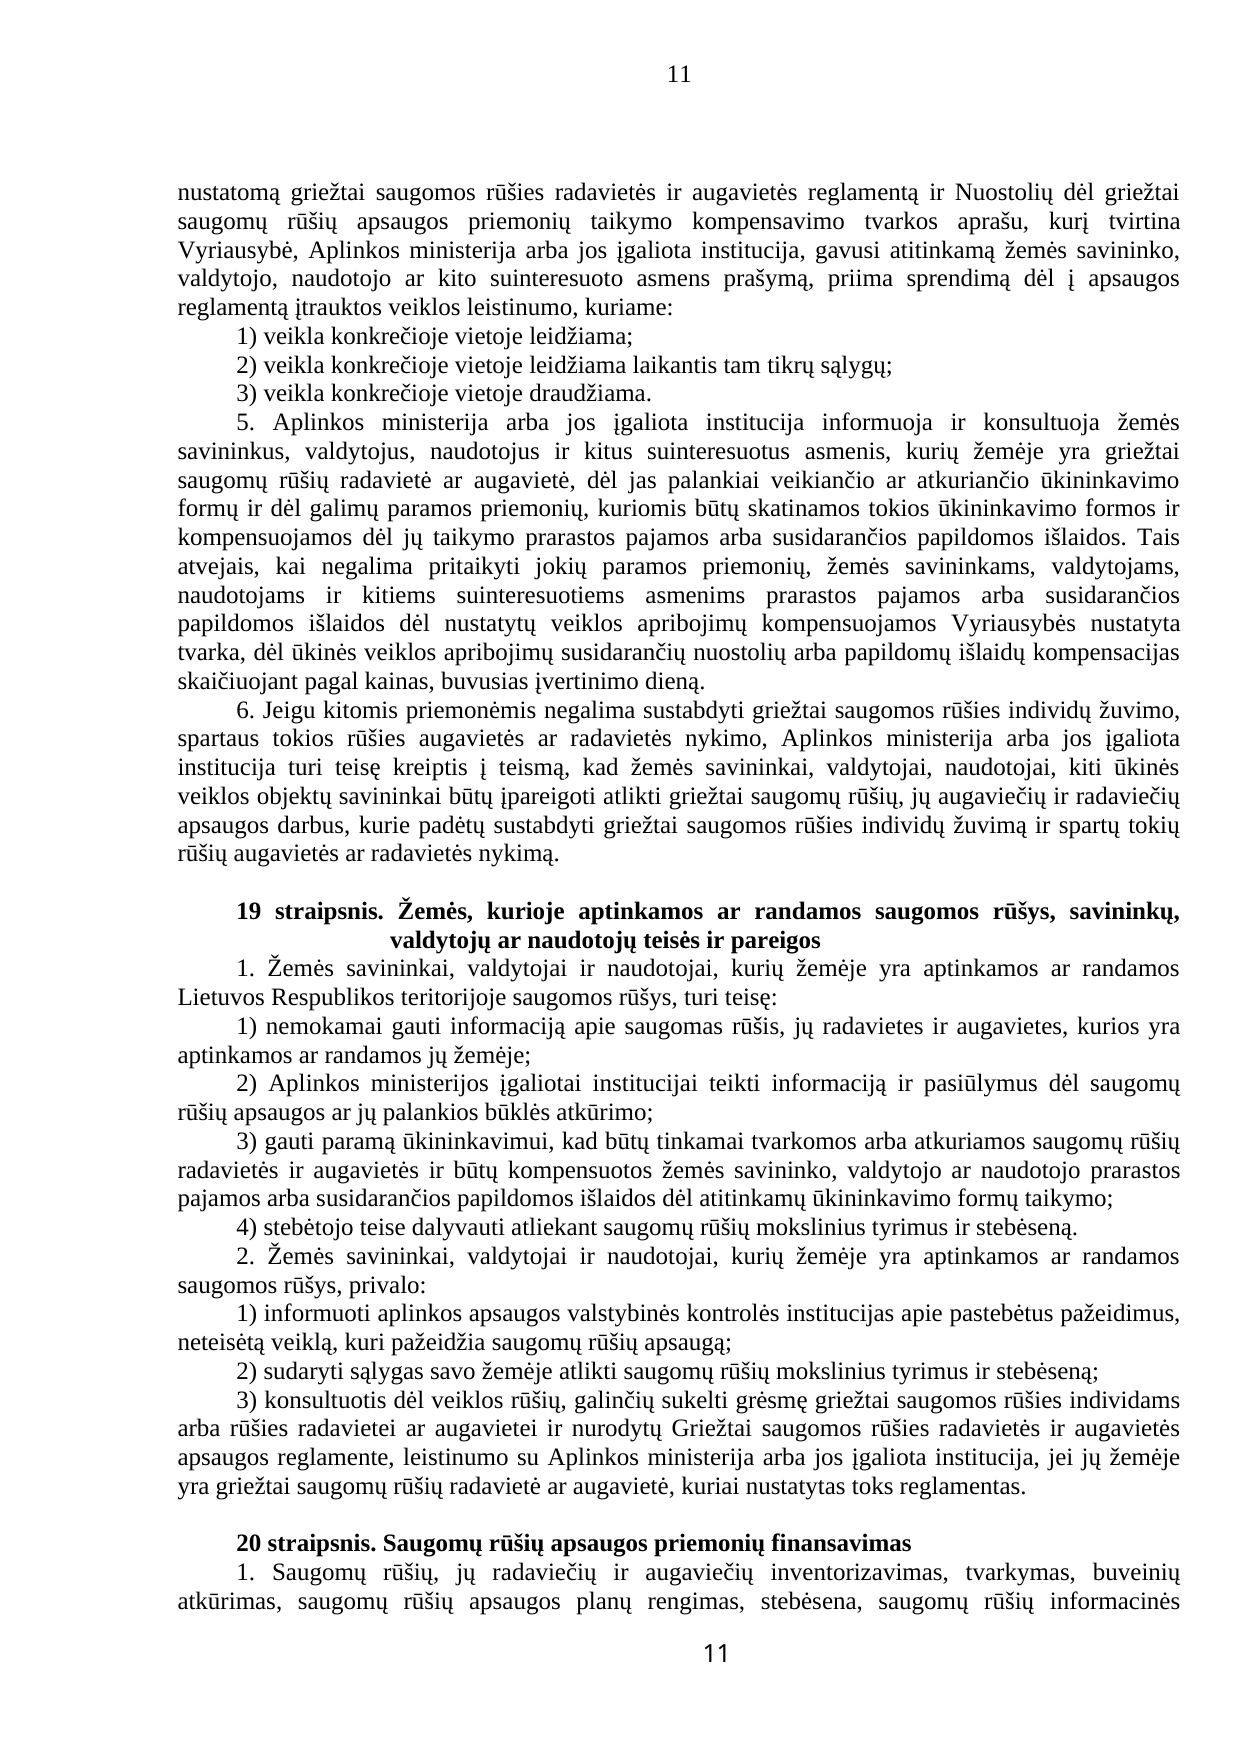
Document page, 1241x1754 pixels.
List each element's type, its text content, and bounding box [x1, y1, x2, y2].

text 2. Žemės savininkai, valdytojai ir naudotojai, kurių žemėje yra aptinkamos ar randamos saugomos rūšys, privalo: [177, 1241, 1181, 1298]
text 1) nemokamai gauti informaciją apie saugomas rūšis, jų radavietes ir augavietes, kurios yra aptinkamos ar randamos jų žemėje; [177, 1011, 1181, 1068]
text 20 straipsnis. Saugomų rūšių apsaugos priemonių finansavimas [177, 1528, 1181, 1557]
text 1) veikla konkrečioje vietoje leidžiama; [177, 321, 1181, 350]
text 1. Saugomų rūšių, jų radaviečių ir augaviečių inventorizavimas, tvarkymas, buveinių atkūrimas, saugomų rūšių apsaugos planų rengimas, stebėsena, saugomų rūšių informacinės [177, 1557, 1181, 1615]
text 2) veikla konkrečioje vietoje leidžiama laikantis tam tikrų sąlygų; [177, 350, 1181, 378]
text 3) konsultuotis dėl veiklos rūšių, galinčių sukelti grėsmę griežtai saugomos rūšies individams arba rūšies radavietei ar augavietei ir nurodytų Griežtai saugomos rūšies radavietės ir augavietės apsaugos reglamente, leistinumo su Aplinkos ministerija arba jos įgaliota institucija, jei jų žemėje yra griežtai saugomų rūšių radavietė ar augavietė, kuriai nustatytas toks reglamentas. [177, 1385, 1181, 1500]
text 2) sudaryti sąlygas savo žemėje atlikti saugomų rūšių mokslinius tyrimus ir stebėseną; [177, 1356, 1181, 1385]
text 19 straipsnis. Žemės, kurioje aptinkamos ar randamos saugomos rūšys, savininkų, valdytojų ar naudotojų teisės ir pareigos [236, 896, 1181, 953]
text 3) veikla konkrečioje vietoje draudžiama. [177, 378, 1181, 407]
text nustatomą griežtai saugomos rūšies radavietės ir augavietės reglamentą ir Nuostolių dėl griežtai saugomų rūšių apsaugos priemonių taikymo kompensavimo tvarkos aprašu, kurį tvirtina Vyriausybė, Aplinkos ministerija arba jos įgaliota institucija, gavusi atitinkamą žemės savininko, valdytojo, naudotojo ar kito suinteresuoto asmens prašymą, priima sprendimą dėl į apsaugos reglamentą įtrauktos veiklos leistinumo, kuriame: [177, 177, 1181, 321]
text 1) informuoti aplinkos apsaugos valstybinės kontrolės institucijas apie pastebėtus pažeidimus, neteisėtą veiklą, kuri pažeidžia saugomų rūšių apsaugą; [177, 1298, 1181, 1356]
text 6. Jeigu kitomis priemonėmis negalima sustabdyti griežtai saugomos rūšies individų žuvimo, spartaus tokios rūšies augavietės ar radavietės nykimo, Aplinkos ministerija arba jos įgaliota institucija turi teisę kreiptis į teismą, kad žemės savininkai, valdytojai, naudotojai, kiti ūkinės veiklos objektų savininkai būtų įpareigoti atlikti griežtai saugomų rūšių, jų augaviečių ir radaviečių apsaugos darbus, kurie padėtų sustabdyti griežtai saugomos rūšies individų žuvimą ir spartų tokių rūšių augavietės ar radavietės nykimą. [177, 695, 1181, 867]
text 3) gauti paramą ūkininkavimui, kad būtų tinkamai tvarkomos arba atkuriamos saugomų rūšių radavietės ir augavietės ir būtų kompensuotos žemės savininko, valdytojo ar naudotojo prarastos pajamos arba susidarančios papildomos išlaidos dėl atitinkamų ūkininkavimo formų taikymo; [177, 1126, 1181, 1212]
text 2) Aplinkos ministerijos įgaliotai institucijai teikti informaciją ir pasiūlymus dėl saugomų rūšių apsaugos ar jų palankios būklės atkūrimo; [177, 1068, 1181, 1126]
text 5. Aplinkos ministerija arba jos įgaliota institucija informuoja ir konsultuoja žemės savininkus, valdytojus, naudotojus ir kitus suinteresuotus asmenis, kurių žemėje yra griežtai saugomų rūšių radavietė ar augavietė, dėl jas palankiai veikiančio ar atkuriančio ūkininkavimo formų ir dėl galimų paramos priemonių, kuriomis būtų skatinamos tokios ūkininkavimo formos ir kompensuojamos dėl jų taikymo prarastos pajamos arba susidarančios papildomos išlaidos. Tais atvejais, kai negalima pritaikyti jokių paramos priemonių, žemės savininkams, valdytojams, naudotojams ir kitiems suinteresuotiems asmenims prarastos pajamos arba susidarančios papildomos išlaidos dėl nustatytų veiklos apribojimų kompensuojamos Vyriausybės nustatyta tvarka, dėl ūkinės veiklos apribojimų susidarančių nuostolių arba papildomų išlaidų kompensacijas skaičiuojant pagal kainas, buvusias įvertinimo dieną. [177, 407, 1181, 695]
text 4) stebėtojo teise dalyvauti atliekant saugomų rūšių mokslinius tyrimus ir stebėseną. [177, 1212, 1181, 1241]
text 1. Žemės savininkai, valdytojai ir naudotojai, kurių žemėje yra aptinkamos ar randamos Lietuvos Respublikos teritorijoje saugomos rūšys, turi teisę: [177, 953, 1181, 1011]
